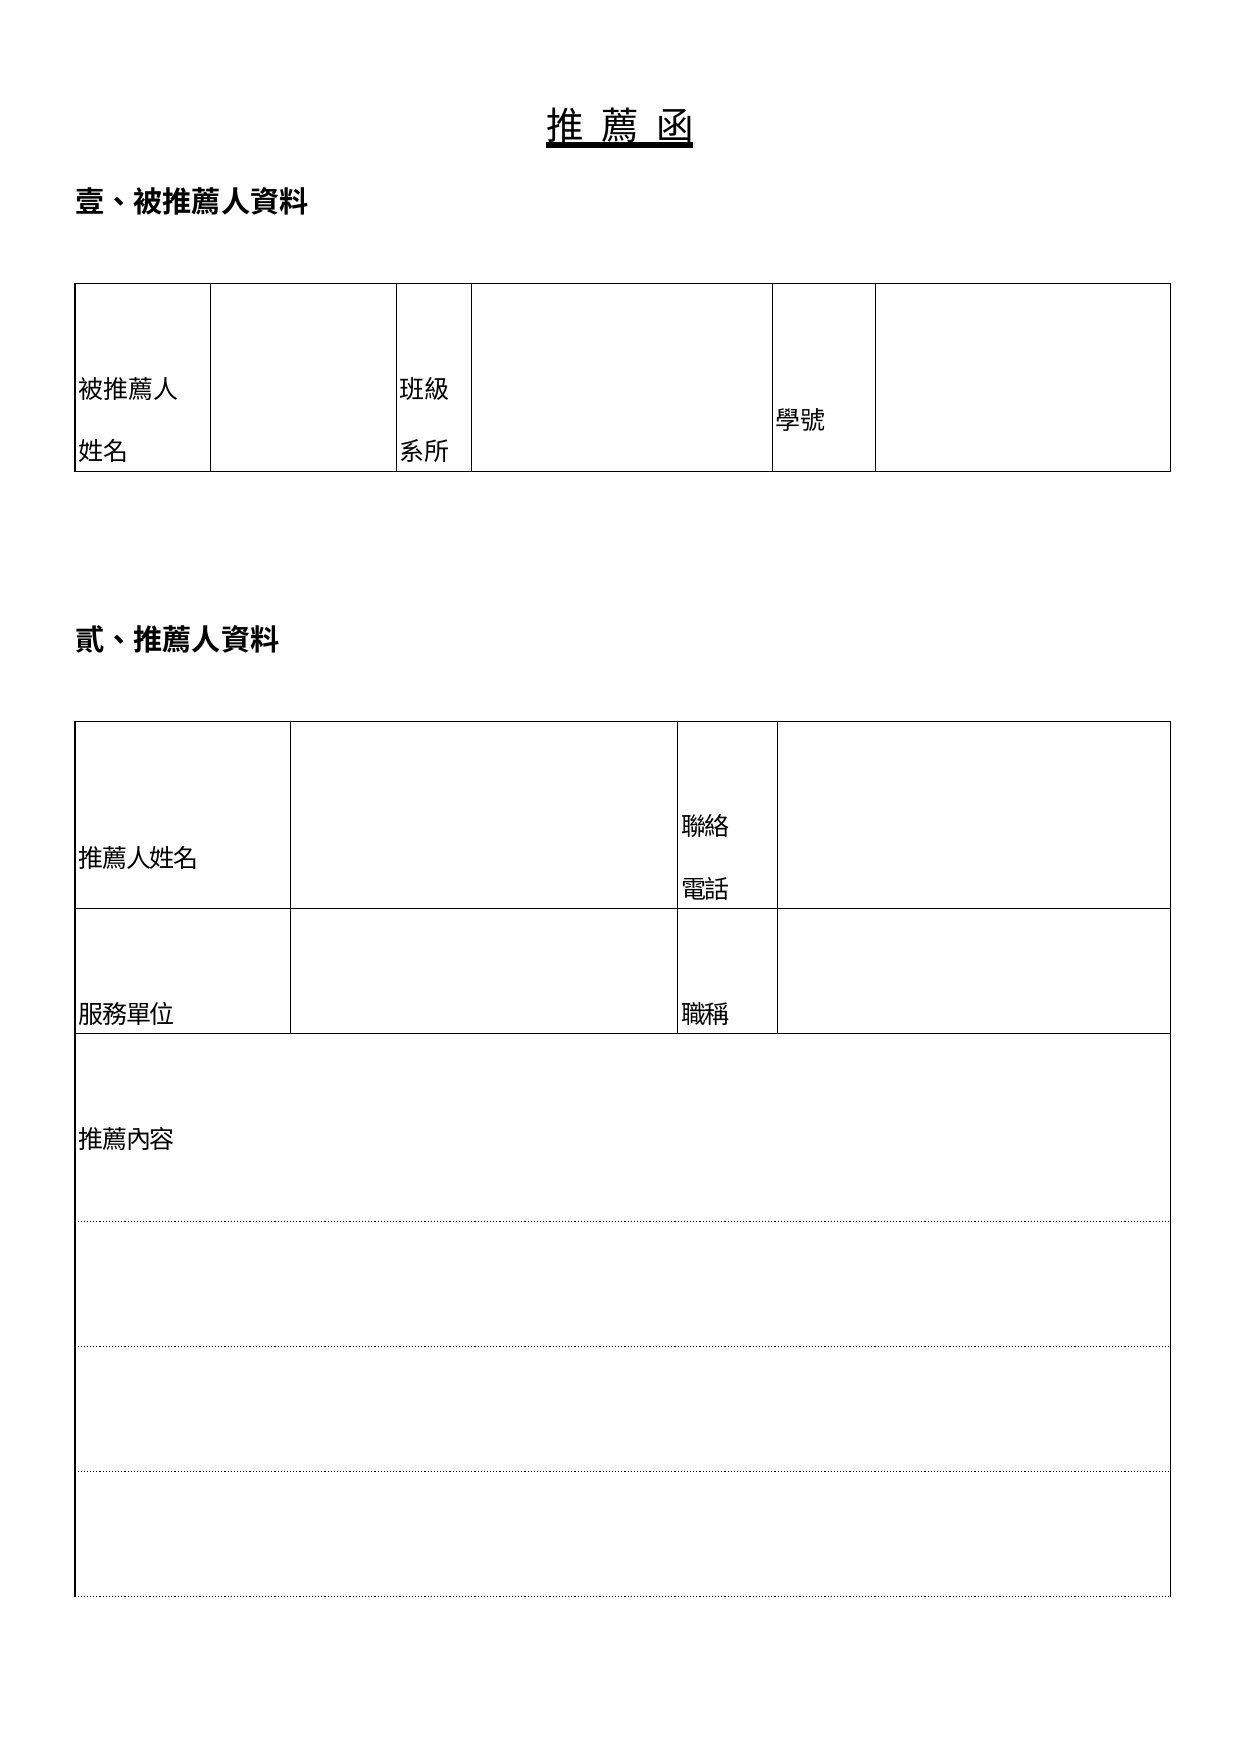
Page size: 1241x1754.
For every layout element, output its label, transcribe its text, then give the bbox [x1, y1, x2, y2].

table_cell [291, 909, 677, 1033]
text 壹、被推薦人資料 [75, 158, 1165, 221]
table_header [211, 284, 396, 471]
text 推 薦 函 [75, 96, 1165, 150]
table_cell 職稱 [678, 909, 777, 1033]
table_header 班級系所 [397, 284, 471, 471]
table_cell [76, 1346, 1170, 1471]
text 貳、推薦人資料 [75, 596, 1165, 658]
table_cell [76, 1221, 1170, 1346]
table_cell [778, 909, 1170, 1033]
table_header [778, 722, 1170, 908]
table_cell 推薦內容 [76, 1034, 1170, 1221]
table_header 聯絡 電話 [678, 722, 777, 908]
table_cell [76, 1471, 1170, 1596]
table_header [291, 722, 677, 908]
table_header [876, 284, 1170, 471]
table_cell 服務單位 [76, 909, 290, 1033]
table_header 被推薦人 姓名 [76, 284, 210, 471]
table_header 學號 [773, 284, 875, 471]
table_header 推薦人姓名 [76, 722, 290, 908]
table_header [472, 284, 772, 471]
